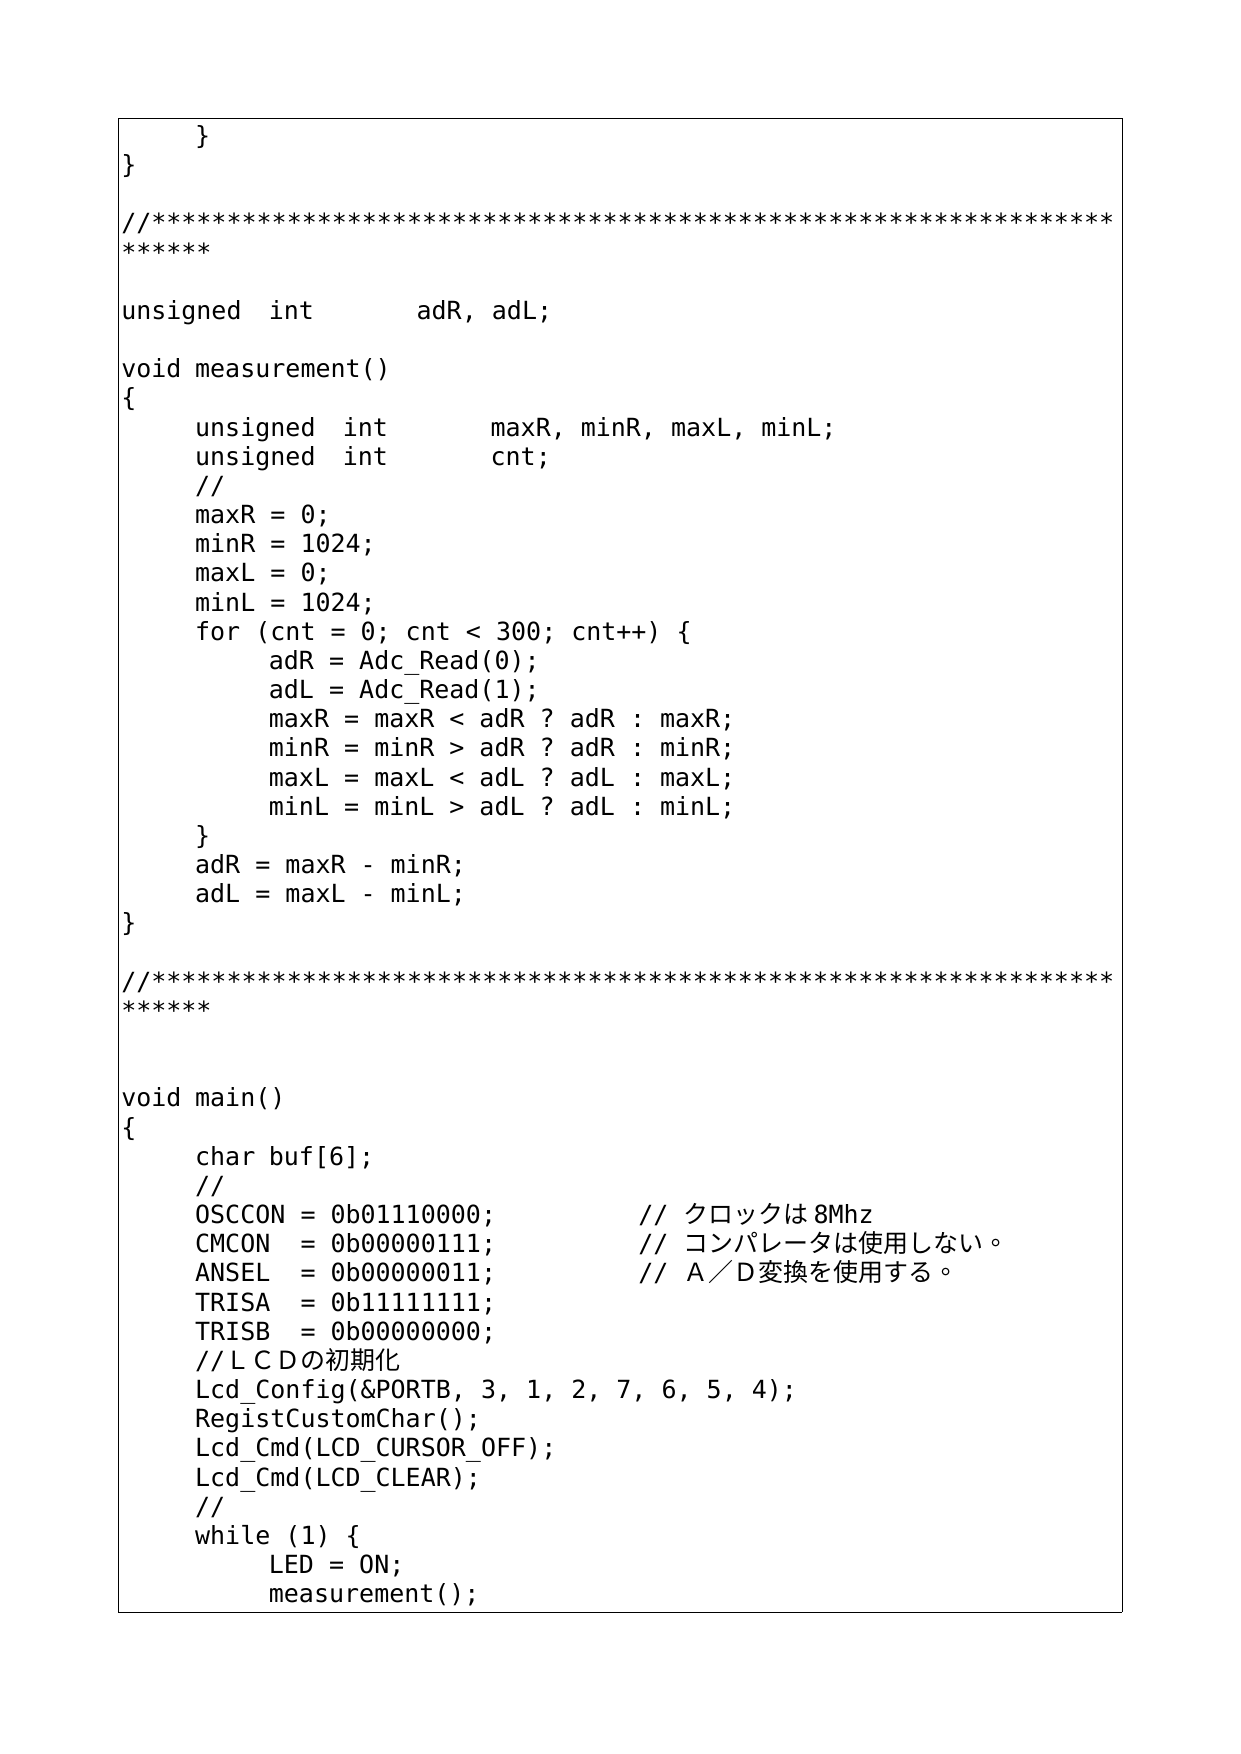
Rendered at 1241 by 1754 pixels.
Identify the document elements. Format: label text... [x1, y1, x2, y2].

table_header } } //********************************************************************** unsigned int adR, adL; void measurement() { unsigned int maxR, minR, maxL, minL; unsigned int cnt; // maxR = 0; minR = 1024; maxL = 0; minL = 1024; for (cnt = 0; cnt < 300; cnt++) { adR = Adc_Read(0); adL = Adc_Read(1); maxR = maxR < adR ? adR : maxR; minR = minR > adR ? adR : minR; maxL = maxL < adL ? adL : maxL; minL = minL > adL ? adL : minL; } adR = maxR - minR; adL = maxL - minL; } //********************************************************************** void main() { char buf[6]; // OSCCON = 0b01110000; // クロックは8Mhz CMCON = 0b00000111; // コンパレータは使用しない。 ANSEL = 0b00000011; // Ａ／Ｄ変換を使用する。 TRISA = 0b11111111; TRISB = 0b00000000; //ＬＣＤの初期化 Lcd_Config(&PORTB, 3, 1, 2, 7, 6, 5, 4); RegistCustomChar(); Lcd_Cmd(LCD_CURSOR_OFF); Lcd_Cmd(LCD_CLEAR); // while (1) { LED = ON; measurement(); [119, 119, 1122, 1612]
